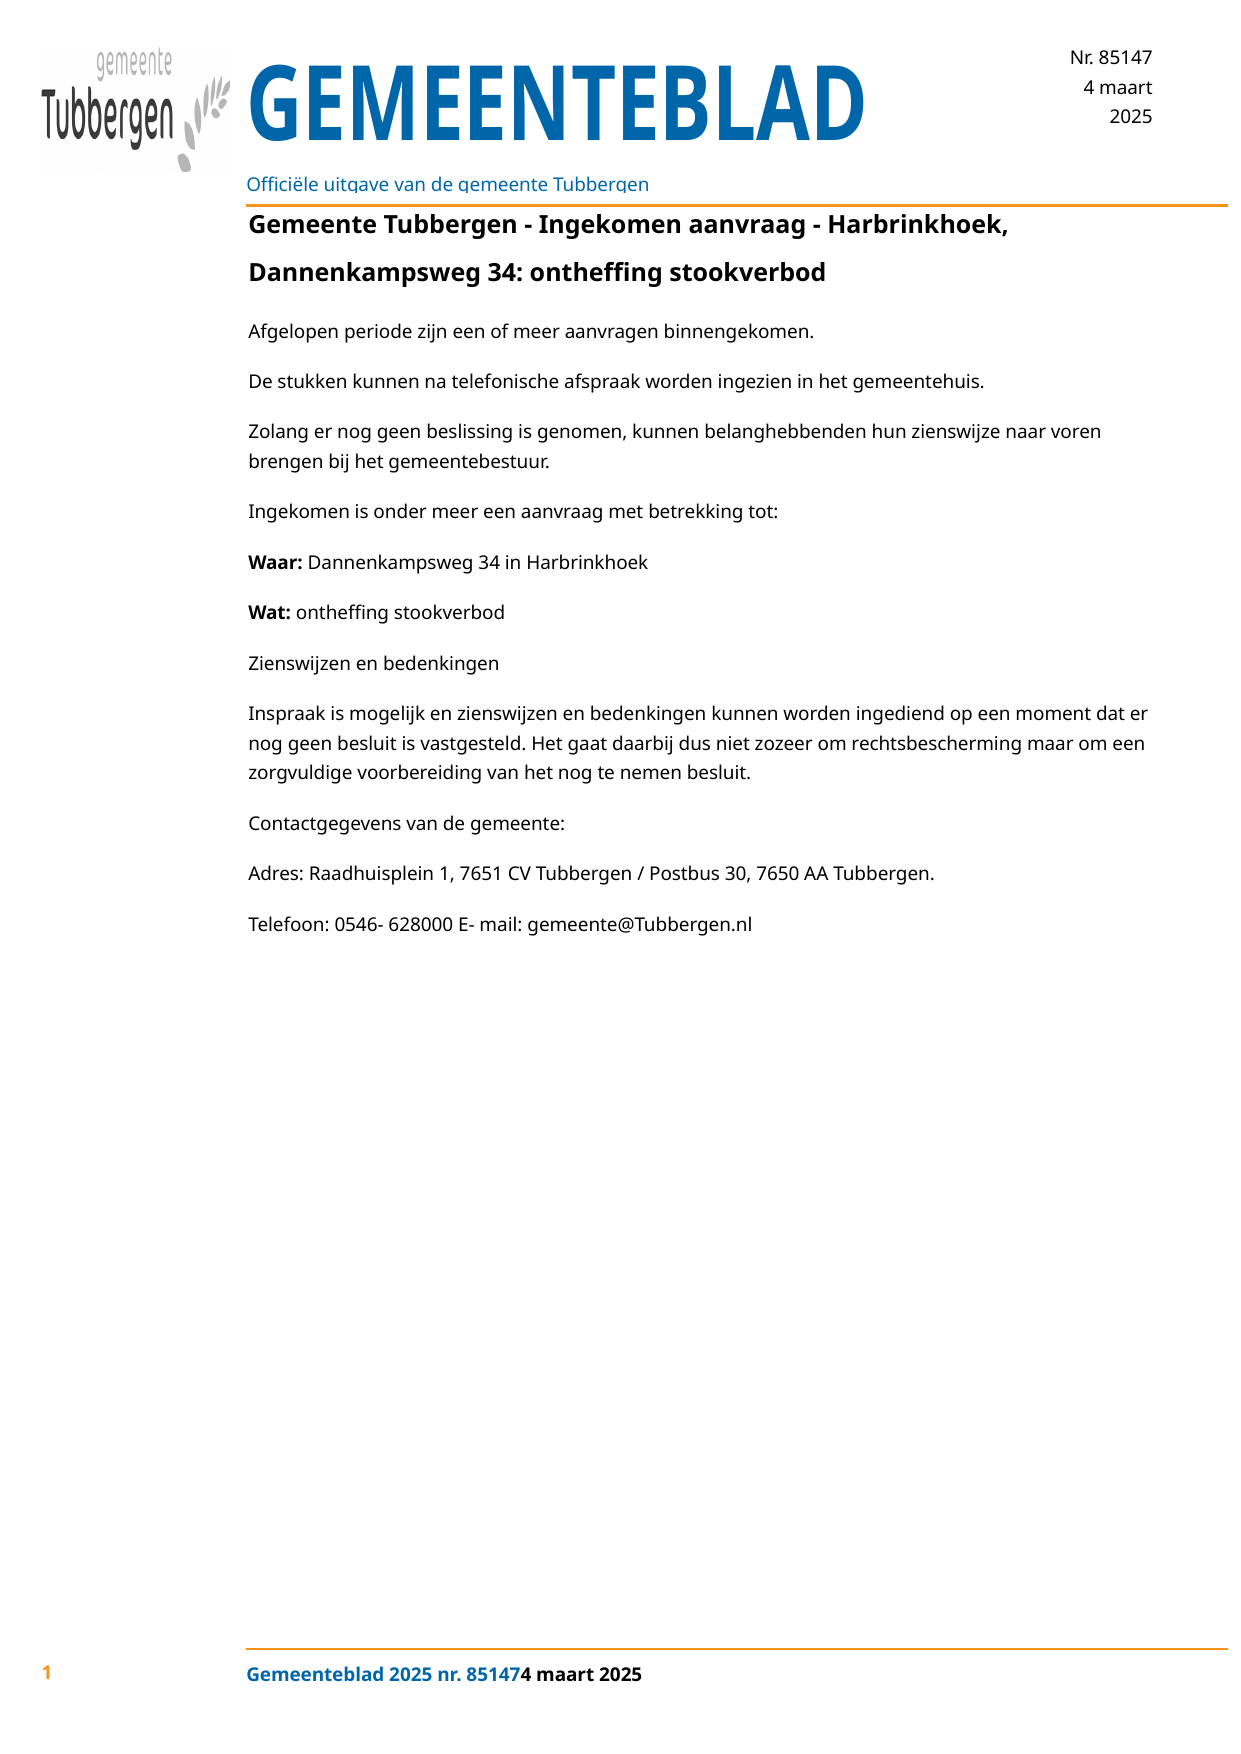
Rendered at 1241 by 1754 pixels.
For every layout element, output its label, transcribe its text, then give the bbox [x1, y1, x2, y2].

picture [41, 47, 231, 172]
text Wat: ontheffing stookverbod [248, 599, 1152, 625]
text Waar: Dannenkampsweg 34 in Harbrinkhoek [248, 549, 1152, 575]
text Adres: Raadhuisplein 1, 7651 CV Tubbergen / Postbus 30, 7650 AA Tubbergen. [248, 860, 1152, 886]
text Zienswijzen en bedenkingen [248, 650, 1152, 676]
text Telefoon: 0546- 628000 E- mail: gemeente@Tubbergen.nl [248, 911, 1152, 937]
text De stukken kunnen na telefonische afspraak worden ingezien in het gemeentehuis. [248, 368, 1152, 394]
text Gemeente Tubbergen - Ingekomen aanvraag - Harbrinkhoek, Dannenkampsweg 34: ontheffing stookverbod [248, 207, 1152, 288]
text Contactgegevens van de gemeente: [248, 810, 1152, 836]
text Zolang er nog geen beslissing is genomen, kunnen belanghebbenden hun zienswijze naar voren brengen bij het gemeentebestuur. [248, 419, 1152, 474]
text Inspraak is mogelijk en zienswijzen en bedenkingen kunnen worden ingediend op een moment dat er nog geen besluit is vastgesteld. Het gaat daarbij dus niet zozeer om rechtsbescherming maar om een zorgvuldige voorbereiding van het nog te nemen besluit. [248, 700, 1152, 785]
text Afgelopen periode zijn een of meer aanvragen binnengekomen. [248, 318, 1152, 344]
text Ingekomen is onder meer een aanvraag met betrekking tot: [248, 499, 1152, 524]
